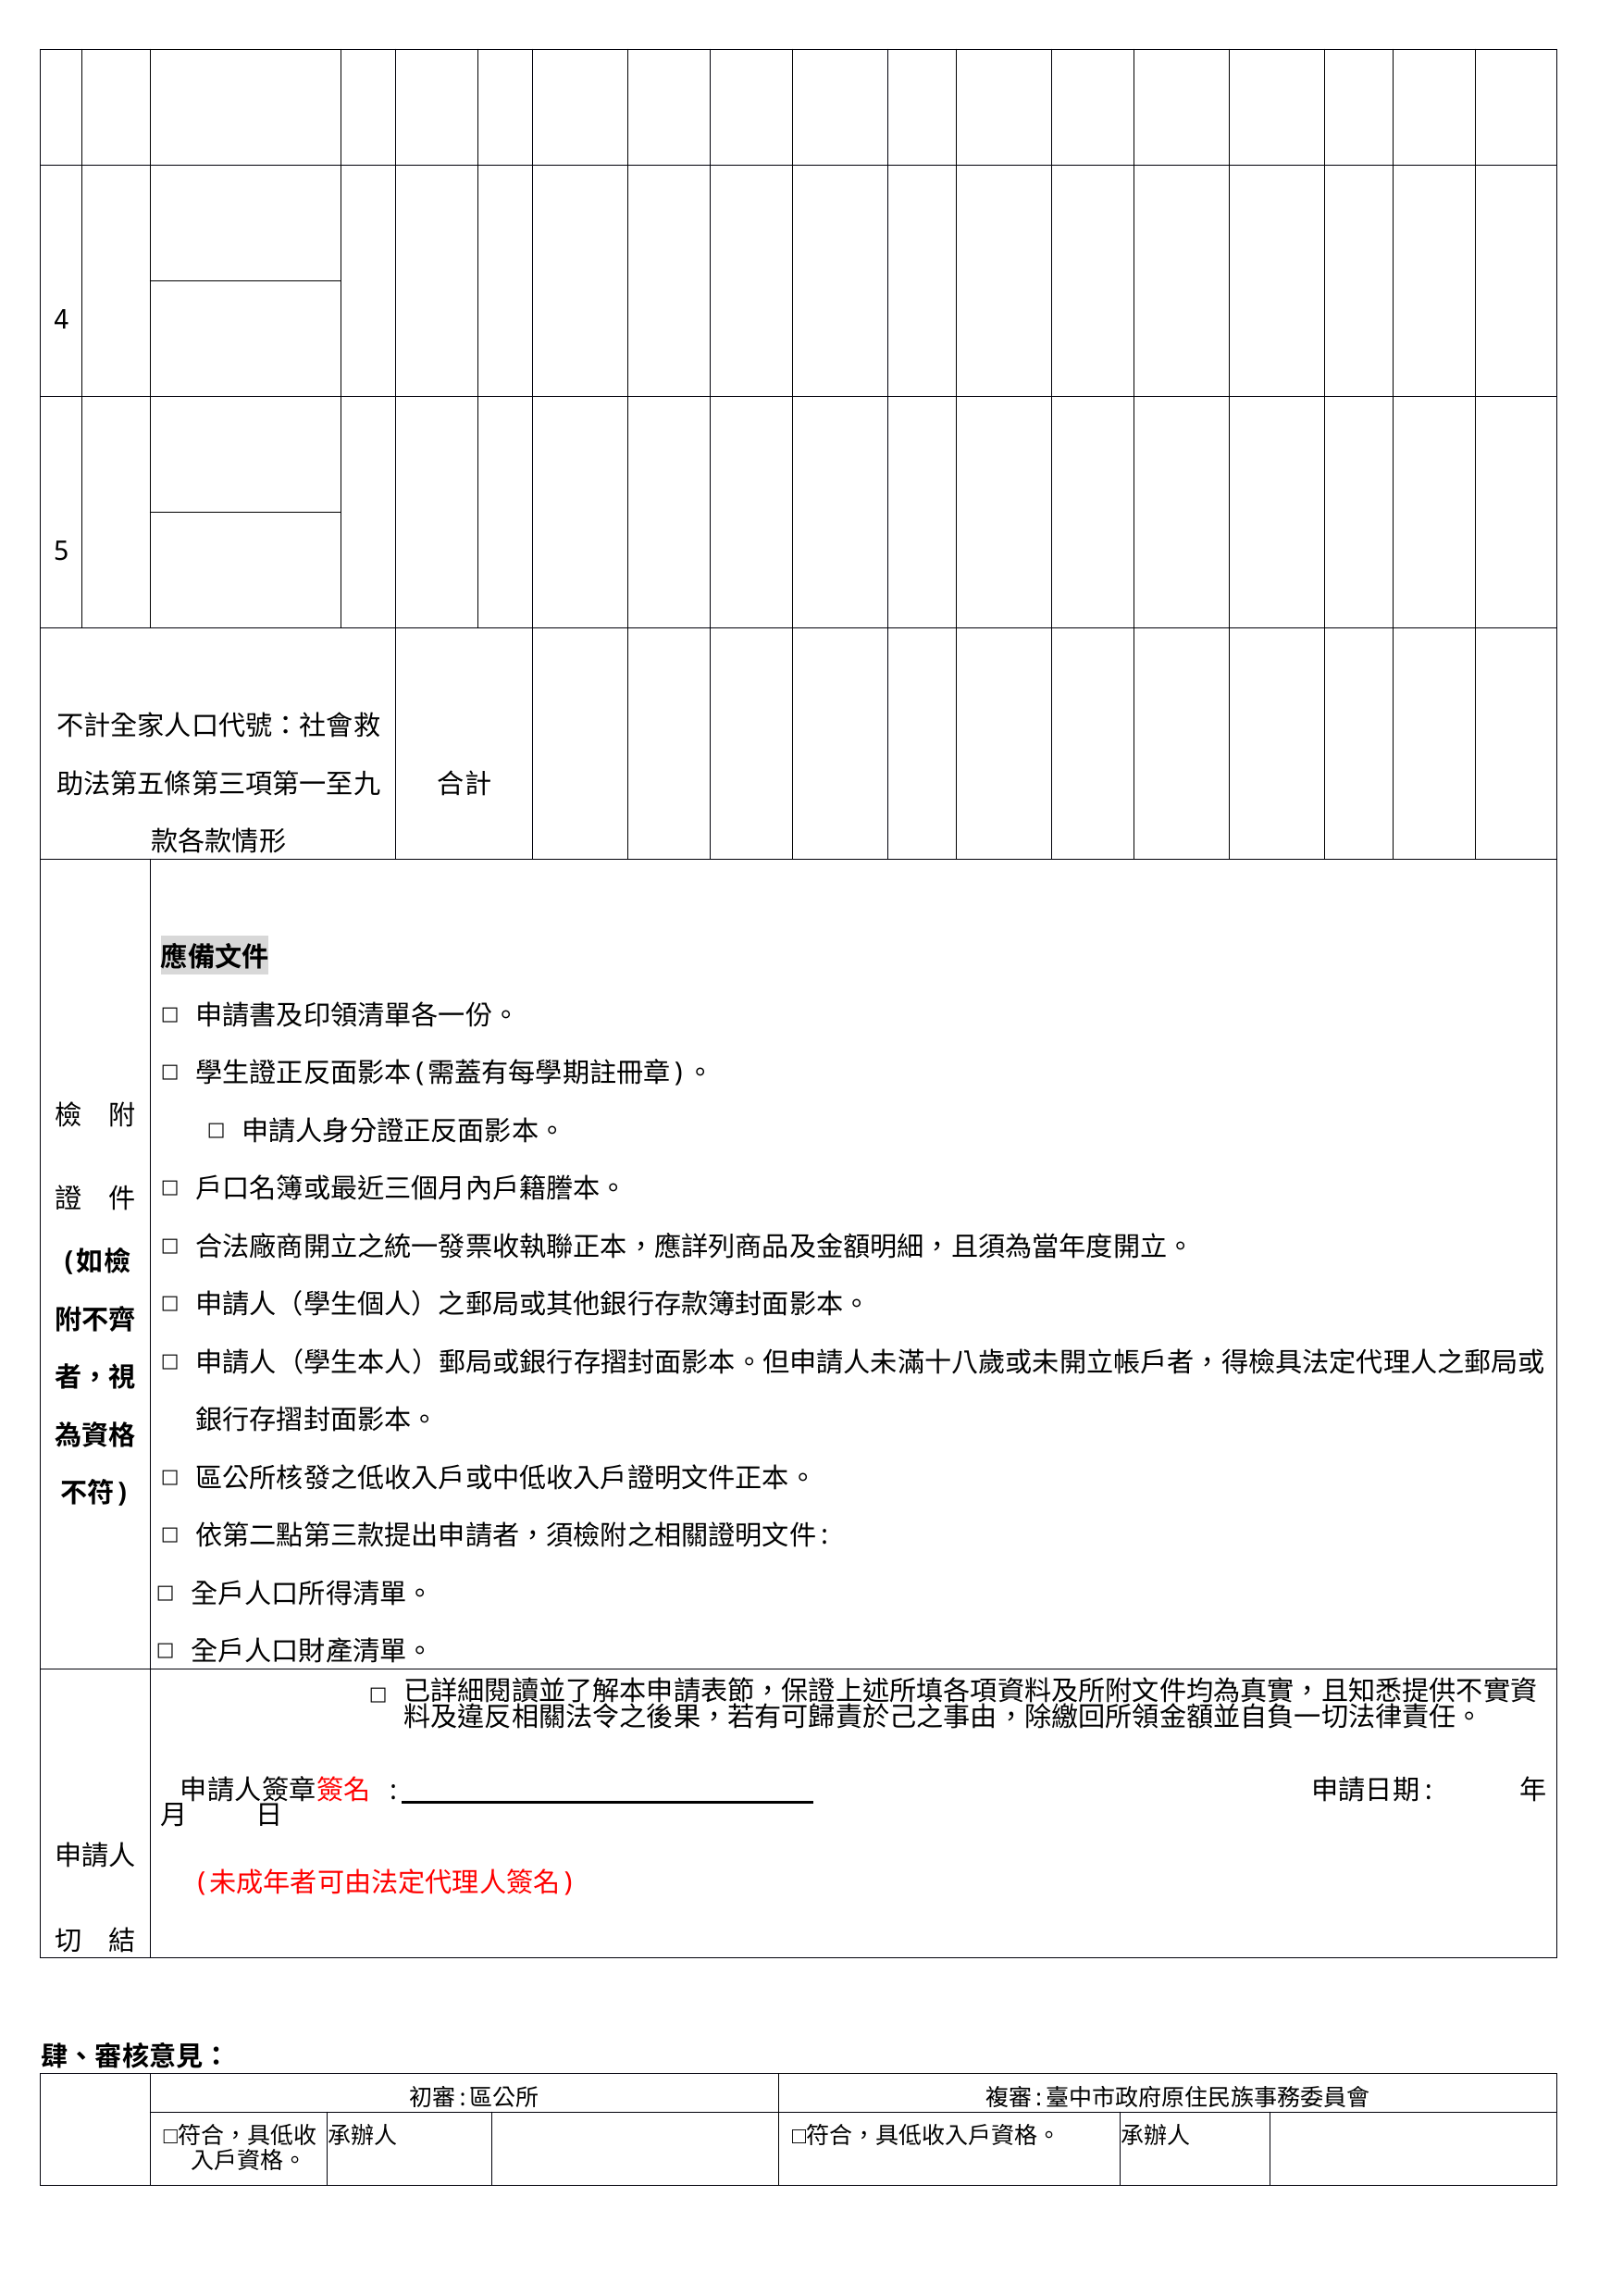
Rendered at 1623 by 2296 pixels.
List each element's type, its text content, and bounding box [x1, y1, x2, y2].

table_cell [1476, 628, 1556, 859]
table_cell [1325, 628, 1393, 859]
table_cell [1325, 166, 1393, 396]
table_cell [793, 50, 887, 165]
table_header [41, 2074, 150, 2185]
table_cell □符合，具低收入戶資格。 [151, 2113, 327, 2185]
table_cell [41, 50, 81, 165]
table_cell [1052, 50, 1134, 165]
table_cell □符合，具低收入戶資格。 [779, 2113, 1120, 2185]
table_cell [888, 397, 956, 627]
table_cell [628, 397, 710, 627]
table_cell [1394, 166, 1475, 396]
table_cell [628, 628, 710, 859]
table_cell [957, 628, 1051, 859]
table_cell [1325, 50, 1393, 165]
table_cell [341, 166, 395, 396]
table_header 複審:臺中市政府原住民族事務委員會 [779, 2074, 1556, 2112]
table_cell [1052, 397, 1134, 627]
table_cell 檢 附 證 件 (如檢附不齊者，視為資格不符) [41, 860, 150, 1669]
table_cell [478, 397, 532, 627]
table_cell [888, 50, 956, 165]
table_cell 合計 [396, 628, 532, 859]
table_cell [492, 2113, 778, 2185]
table_cell [341, 50, 395, 165]
table_cell 4 [41, 166, 81, 396]
table_cell [1134, 628, 1229, 859]
table_cell [1476, 50, 1556, 165]
table_cell 已詳細閱讀並了解本申請表節，保證上述所填各項資料及所附文件均為真實，且知悉提供不實資料及違反相關法令之後果，若有可歸責於己之事由，除繳回所領金額並自負一切法律責任。 申請人簽章簽名 : 申請日期: 年 月 日 (未成年者可由法定代理人簽名) [151, 1669, 1556, 1957]
table_cell [1230, 50, 1324, 165]
table_cell [82, 397, 150, 627]
table_cell [151, 166, 341, 280]
table_cell [478, 166, 532, 396]
table_cell [478, 50, 532, 165]
table_cell [957, 50, 1051, 165]
table_cell [1394, 50, 1475, 165]
table_cell [1052, 628, 1134, 859]
table_cell [711, 397, 792, 627]
table_cell [1476, 397, 1556, 627]
table_cell [151, 513, 341, 627]
table_cell [1134, 166, 1229, 396]
table_header 初審:區公所 [151, 2074, 778, 2112]
table_cell [1230, 397, 1324, 627]
table_cell [888, 628, 956, 859]
table_cell 承辦人 [328, 2113, 491, 2185]
table_cell [151, 397, 341, 512]
table_cell [1134, 50, 1229, 165]
table_cell [1394, 397, 1475, 627]
table_cell [396, 50, 477, 165]
table_cell 應備文件 申請書及印領清單各一份。 學生證正反面影本(需蓋有每學期註冊章)。 申請人身分證正反面影本。 戶口名簿或最近三個月內戶籍謄本。 合法廠商開立之統一發票收執聯正本，應詳列商品及金額明細，且須為當年度開立。 申請人（學生個人）之郵局或其他銀行存款簿封面影本。 申請人（學生本人）郵局或銀行存摺封面影本。但申請人未滿十八歲或未開立帳戶者，得檢具法定代理人之郵局或銀行存摺封面影本。 區公所核發之低收入戶或中低收入戶證明文件正本。 依第二點第三款提出申請者，須檢附之相關證明文件: 全戶人口所得清單。 全戶人口財產清單。 [151, 860, 1556, 1669]
table_cell 申請人 切 結 [41, 1669, 150, 1957]
table_cell [533, 166, 627, 396]
table_cell [957, 397, 1051, 627]
table_cell [628, 166, 710, 396]
table_cell [1134, 397, 1229, 627]
table_cell [82, 166, 150, 396]
table_cell [533, 50, 627, 165]
table_cell [711, 628, 792, 859]
table_cell [957, 166, 1051, 396]
table_cell [1052, 166, 1134, 396]
table_cell [82, 50, 150, 165]
table_cell [396, 166, 477, 396]
table_cell [1476, 166, 1556, 396]
table_cell [151, 50, 341, 165]
table_cell [793, 166, 887, 396]
text 肆、審核意見： [41, 2016, 1555, 2073]
table_cell [396, 397, 477, 627]
table_cell [1270, 2113, 1556, 2185]
table_cell [1230, 628, 1324, 859]
table_cell [888, 166, 956, 396]
table_cell [628, 50, 710, 165]
table_cell [533, 397, 627, 627]
table_cell [533, 628, 627, 859]
table_cell [711, 166, 792, 396]
table_cell [341, 397, 395, 627]
table_cell [1394, 628, 1475, 859]
table_cell [1325, 397, 1393, 627]
table_cell [151, 281, 341, 396]
table_cell [793, 628, 887, 859]
table_cell [1230, 166, 1324, 396]
table_cell 承辦人 [1121, 2113, 1270, 2185]
table_cell [711, 50, 792, 165]
table_cell [793, 397, 887, 627]
table_cell 5 [41, 397, 81, 627]
table_cell 不計全家人口代號：社會救助法第五條第三項第一至九款各款情形 [41, 628, 395, 859]
